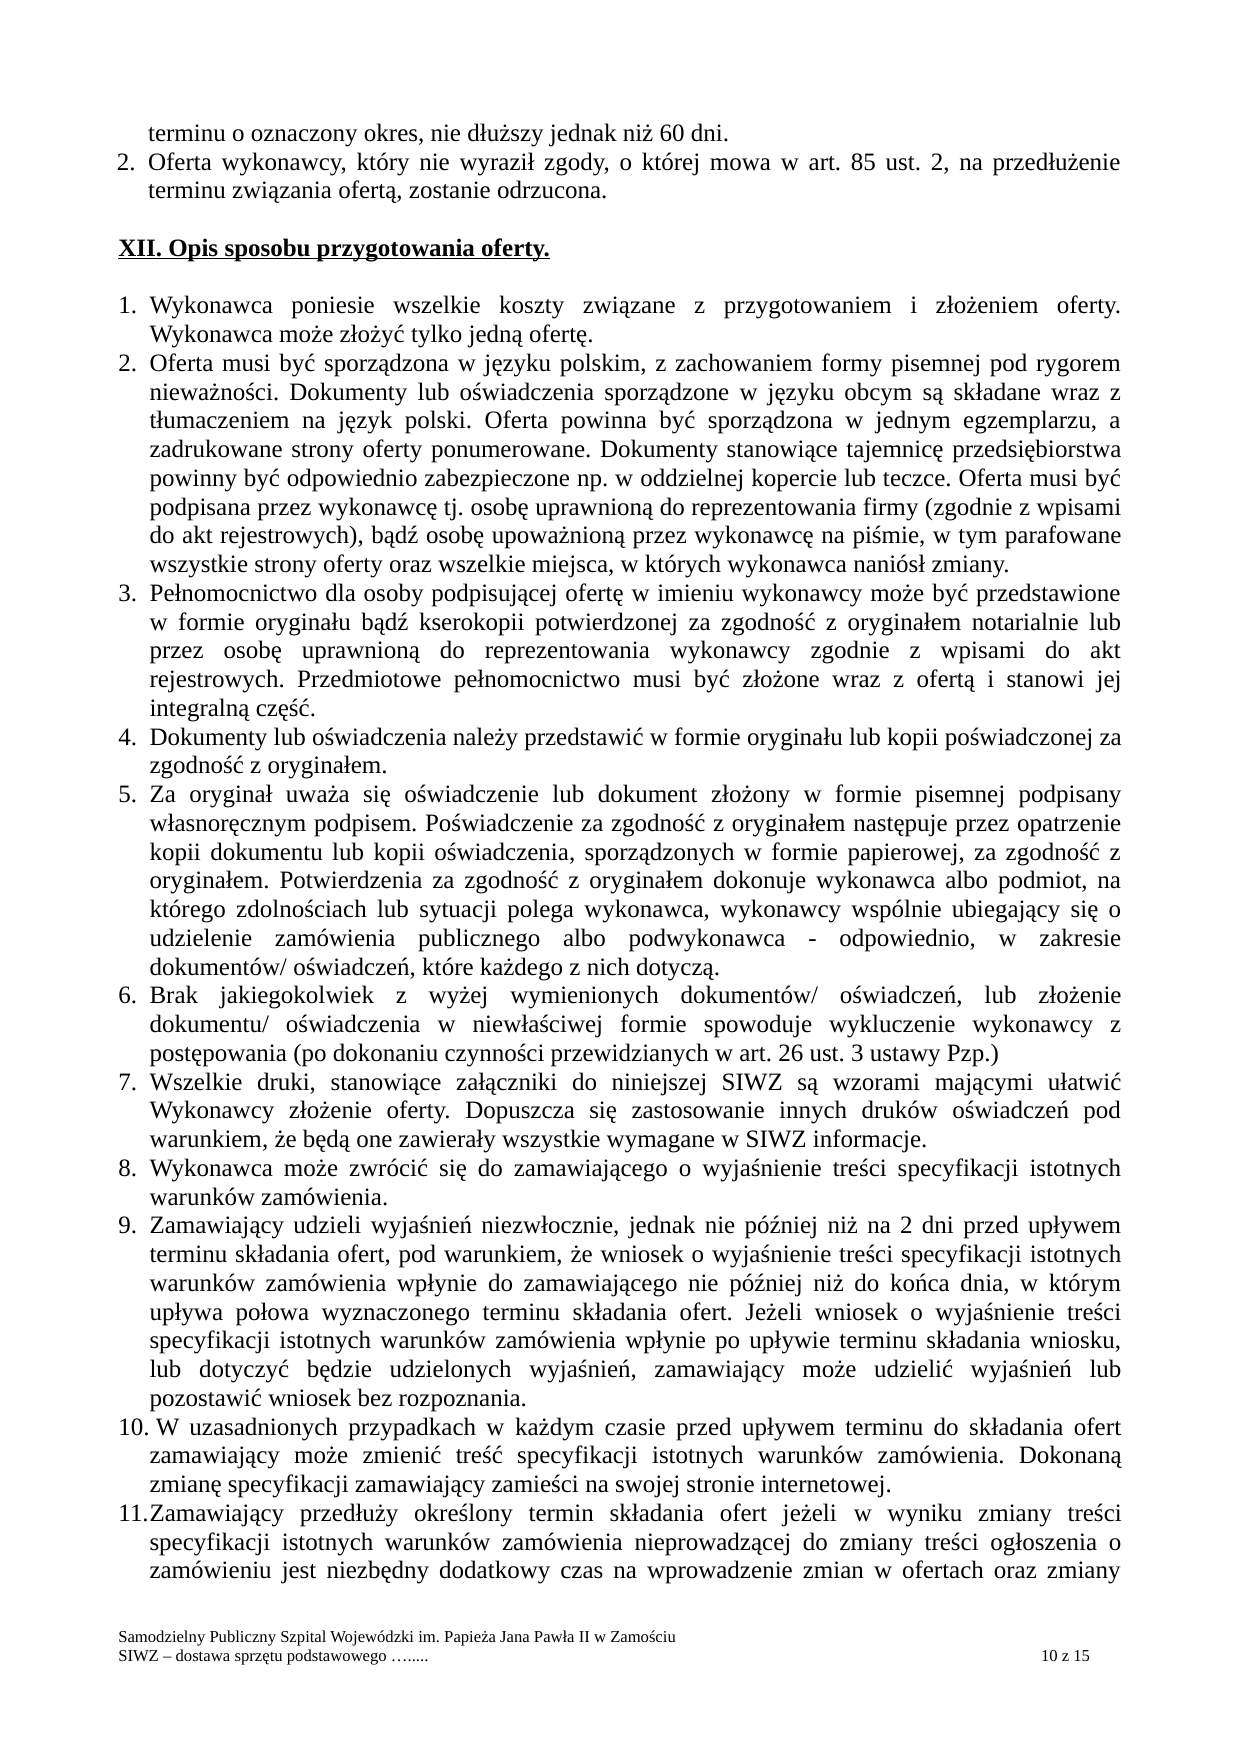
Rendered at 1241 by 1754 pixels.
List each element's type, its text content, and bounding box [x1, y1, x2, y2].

list W uzasadnionych przypadkach w każdym czasie przed upływem terminu do składania ofert zamawiający może zmienić treść specyfikacji istotnych warunków zamówienia. Dokonaną zmianę specyfikacji zamawiający zamieści na swojej stronie internetowej. [118, 1412, 1122, 1498]
list Zamawiający przedłuży określony termin składania ofert jeżeli w wyniku zmiany treści specyfikacji istotnych warunków zamówienia nieprowadzącej do zmiany treści ogłoszenia o zamówieniu jest niezbędny dodatkowy czas na wprowadzenie zmian w ofertach oraz zmiany [118, 1498, 1122, 1584]
text XII. Opis sposobu przygotowania oferty. [118, 233, 1122, 262]
list Za oryginał uważa się oświadczenie lub dokument złożony w formie pisemnej podpisany własnoręcznym podpisem. Poświadczenie za zgodność z oryginałem następuje przez opatrzenie kopii dokumentu lub kopii oświadczenia, sporządzonych w formie papierowej, za zgodność z oryginałem. Potwierdzenia za zgodność z oryginałem dokonuje wykonawca albo podmiot, na którego zdolnościach lub sytuacji polega wykonawca, wykonawcy wspólnie ubiegający się o udzielenie zamówienia publicznego albo podwykonawca - odpowiednio, w zakresie dokumentów/ oświadczeń, które każdego z nich dotyczą. [118, 779, 1122, 981]
list Wykonawca może zwrócić się do zamawiającego o wyjaśnienie treści specyfikacji istotnych warunków zamówienia. [118, 1153, 1122, 1211]
list Wszelkie druki, stanowiące załączniki do niniejszej SIWZ są wzorami mającymi ułatwić Wykonawcy złożenie oferty. Dopuszcza się zastosowanie innych druków oświadczeń pod warunkiem, że będą one zawierały wszystkie wymagane w SIWZ informacje. [118, 1067, 1122, 1153]
list terminu o oznaczony okres, nie dłuższy jednak niż 60 dni. [117, 118, 1122, 147]
list Pełnomocnictwo dla osoby podpisującej ofertę w imieniu wykonawcy może być przedstawione w formie oryginału bądź kserokopii potwierdzonej za zgodność z oryginałem notarialnie lub przez osobę uprawnioną do reprezentowania wykonawcy zgodnie z wpisami do akt rejestrowych. Przedmiotowe pełnomocnictwo musi być złożone wraz z ofertą i stanowi jej integralną część. [118, 578, 1122, 722]
list Dokumenty lub oświadczenia należy przedstawić w formie oryginału lub kopii poświadczonej za zgodność z oryginałem. [118, 722, 1122, 779]
list Brak jakiegokolwiek z wyżej wymienionych dokumentów/ oświadczeń, lub złożenie dokumentu/ oświadczenia w niewłaściwej formie spowoduje wykluczenie wykonawcy z postępowania (po dokonaniu czynności przewidzianych w art. 26 ust. 3 ustawy Pzp.) [118, 981, 1122, 1067]
list Oferta musi być sporządzona w języku polskim, z zachowaniem formy pisemnej pod rygorem nieważności. Dokumenty lub oświadczenia sporządzone w języku obcym są składane wraz z tłumaczeniem na język polski. Oferta powinna być sporządzona w jednym egzemplarzu, a zadrukowane strony oferty ponumerowane. Dokumenty stanowiące tajemnicę przedsiębiorstwa powinny być odpowiednio zabezpieczone np. w oddzielnej kopercie lub teczce. Oferta musi być podpisana przez wykonawcę tj. osobę uprawnioną do reprezentowania firmy (zgodnie z wpisami do akt rejestrowych), bądź osobę upoważnioną przez wykonawcę na piśmie, w tym parafowane wszystkie strony oferty oraz wszelkie miejsca, w których wykonawca naniósł zmiany. [118, 348, 1122, 578]
list Oferta wykonawcy, który nie wyraził zgody, o której mowa w art. 85 ust. 2, na przedłużenie terminu związania ofertą, zostanie odrzucona. [117, 147, 1122, 204]
list Wykonawca poniesie wszelkie koszty związane z przygotowaniem i złożeniem oferty. Wykonawca może złożyć tylko jedną ofertę. [118, 291, 1122, 348]
list Zamawiający udzieli wyjaśnień niezwłocznie, jednak nie później niż na 2 dni przed upływem terminu składania ofert, pod warunkiem, że wniosek o wyjaśnienie treści specyfikacji istotnych warunków zamówienia wpłynie do zamawiającego nie później niż do końca dnia, w którym upływa połowa wyznaczonego terminu składania ofert. Jeżeli wniosek o wyjaśnienie treści specyfikacji istotnych warunków zamówienia wpłynie po upływie terminu składania wniosku, lub dotyczyć będzie udzielonych wyjaśnień, zamawiający może udzielić wyjaśnień lub pozostawić wniosek bez rozpoznania. [118, 1211, 1122, 1412]
